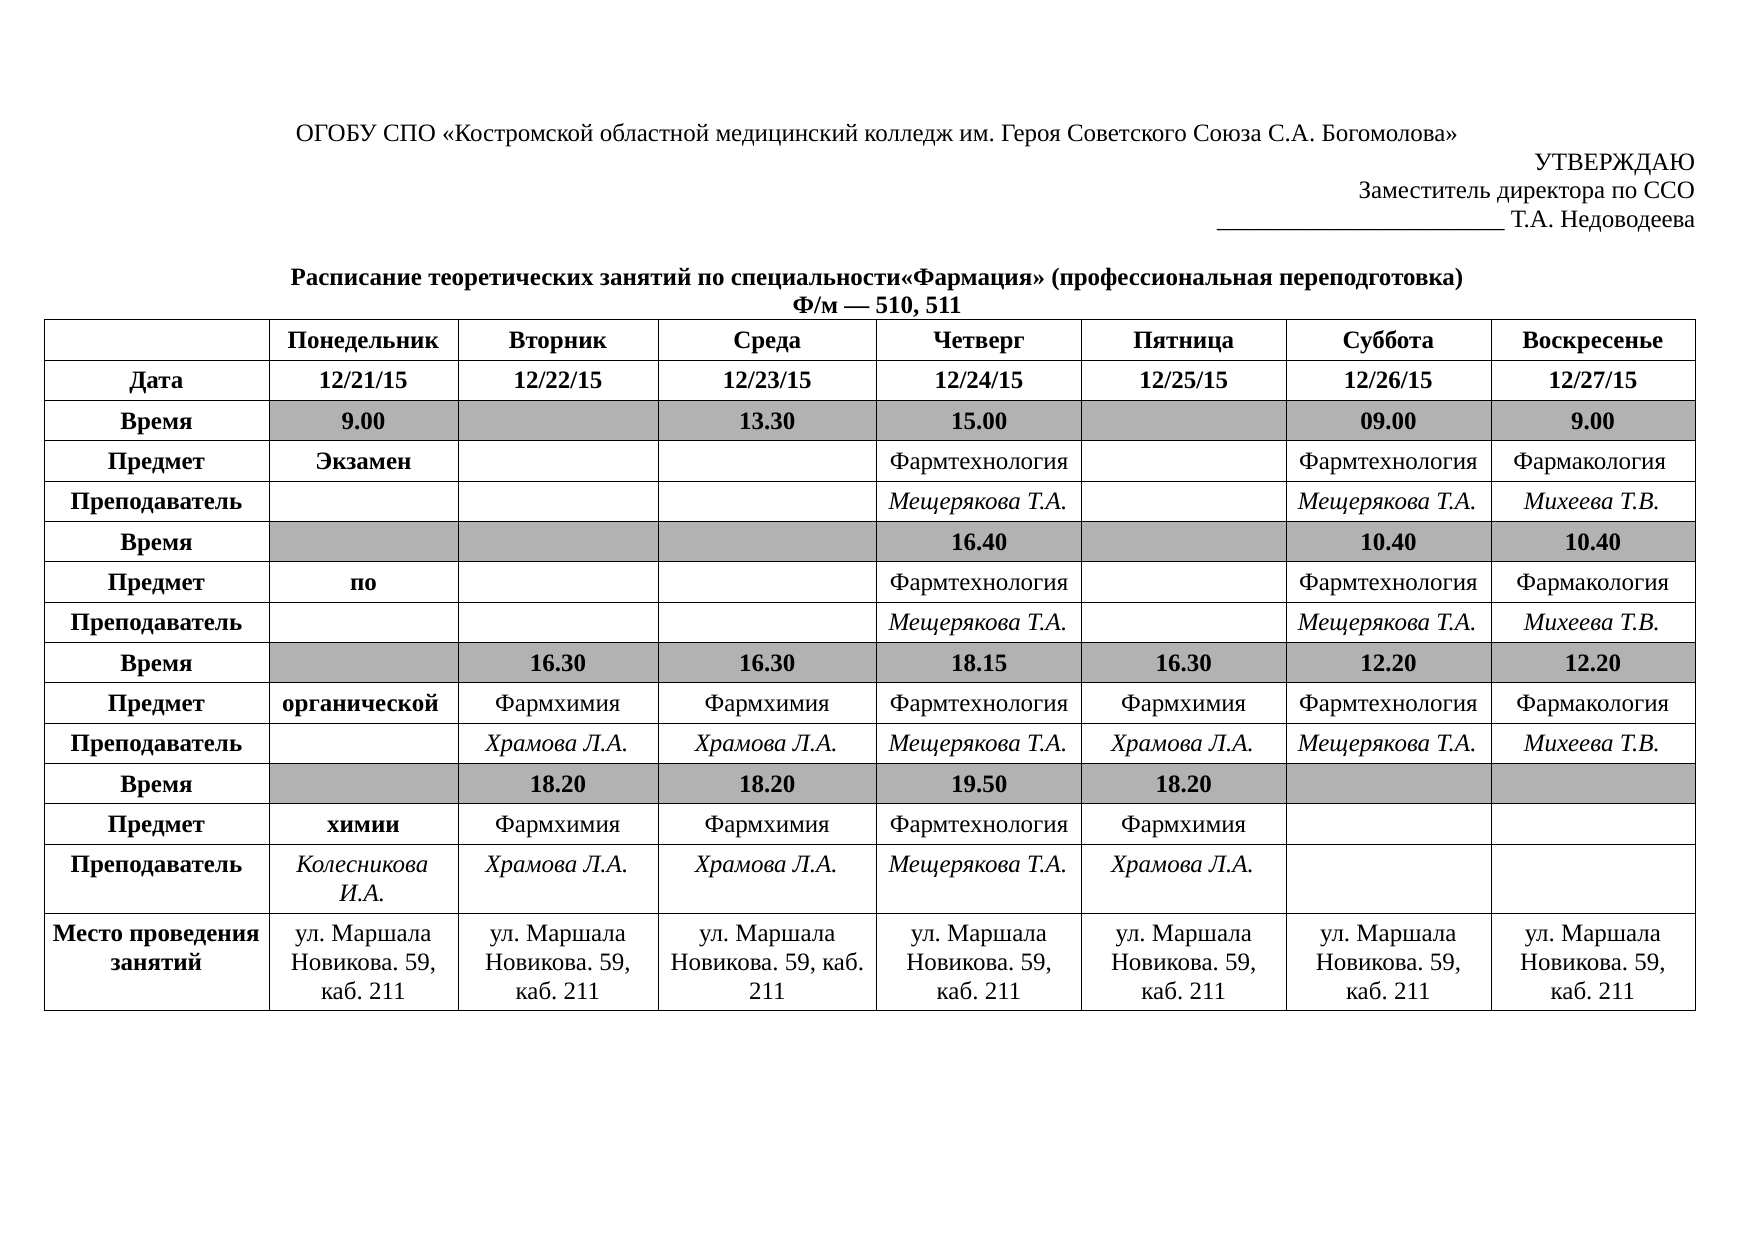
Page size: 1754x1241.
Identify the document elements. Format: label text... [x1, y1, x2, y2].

table_cell Преподаватель [45, 603, 269, 642]
table_cell 19.50 [877, 764, 1081, 803]
table_cell Храмова Л.А. [459, 724, 658, 763]
table_cell Фармхимия [659, 683, 876, 722]
table_cell [1287, 845, 1491, 912]
table_cell [270, 724, 458, 763]
table_cell [459, 603, 658, 642]
table_header Пятница [1082, 320, 1286, 360]
table_cell 24.12.15 [877, 361, 1081, 400]
table_cell [270, 764, 458, 803]
table_cell Фармтехнология [1287, 441, 1491, 481]
table_cell Фармтехнология [877, 441, 1081, 481]
table_cell [270, 643, 458, 682]
table_cell химии [270, 804, 458, 843]
table_cell [1082, 482, 1286, 521]
table_cell 10.40 [1492, 522, 1695, 561]
table_cell Предмет [45, 441, 269, 481]
table_cell [659, 522, 876, 561]
table_cell [459, 562, 658, 602]
table_cell 13.30 [659, 401, 876, 440]
table_cell органической [270, 683, 458, 722]
table_cell 12.20 [1287, 643, 1491, 682]
table_cell по [270, 562, 458, 602]
table_cell Мещерякова Т.А. [877, 603, 1081, 642]
table_cell Фармтехнология [1287, 683, 1491, 722]
table_cell Преподаватель [45, 482, 269, 521]
table_header Понедельник [270, 320, 458, 360]
table_cell 26.12.15 [1287, 361, 1491, 400]
table_cell ул. Маршала Новикова. 59, каб. 211 [877, 914, 1081, 1010]
text УТВЕРЖДАЮ [59, 147, 1695, 176]
table_header Суббота [1287, 320, 1491, 360]
table_cell [1082, 522, 1286, 561]
table_header [45, 320, 269, 360]
table_cell Фармтехнология [877, 804, 1081, 843]
table_cell Михеева Т.В. [1492, 482, 1695, 521]
text Расписание теоретических занятий по специальности«Фармация» (профессиональная переподготовка) [59, 262, 1695, 291]
table_cell ул. Маршала Новикова. 59, каб. 211 [1082, 914, 1286, 1010]
table_cell [459, 482, 658, 521]
table_cell Колесникова И.А. [270, 845, 458, 912]
table_cell Мещерякова Т.А. [1287, 482, 1491, 521]
table_cell 12.20 [1492, 643, 1695, 682]
table_cell 18.20 [659, 764, 876, 803]
table_cell Фармхимия [1082, 683, 1286, 722]
table_cell 16.40 [877, 522, 1081, 561]
table_cell Фармхимия [459, 683, 658, 722]
table_cell [659, 603, 876, 642]
table_cell Храмова Л.А. [1082, 845, 1286, 912]
table_cell [270, 603, 458, 642]
table_cell 10.40 [1287, 522, 1491, 561]
table_header Воскресенье [1492, 320, 1695, 360]
table_cell 18.20 [459, 764, 658, 803]
table_cell 22.12.15 [459, 361, 658, 400]
table_cell [270, 522, 458, 561]
table_cell Фармтехнология [877, 562, 1081, 602]
table_cell ул. Маршала Новикова. 59, каб. 211 [659, 914, 876, 1010]
table_cell Михеева Т.В. [1492, 603, 1695, 642]
table_cell Преподаватель [45, 845, 269, 912]
table_cell 16.30 [459, 643, 658, 682]
table_cell Фармакология [1492, 562, 1695, 602]
table_cell Время [45, 643, 269, 682]
table_cell 23.12.15 [659, 361, 876, 400]
table_cell Преподаватель [45, 724, 269, 763]
table_cell Фармакология [1492, 441, 1695, 481]
text ОГОБУ СПО «Костромской областной медицинский колледж им. Героя Советского Союза С.А. Богомолова» [59, 118, 1695, 147]
table_cell Михеева Т.В. [1492, 724, 1695, 763]
table_cell ул. Маршала Новикова. 59, каб. 211 [270, 914, 458, 1010]
table_cell 18.15 [877, 643, 1081, 682]
table_cell [659, 562, 876, 602]
table_cell 16.30 [659, 643, 876, 682]
table_cell 16.30 [1082, 643, 1286, 682]
table_cell [459, 401, 658, 440]
table_cell [1082, 603, 1286, 642]
table_header Четверг [877, 320, 1081, 360]
table_cell ул. Маршала Новикова. 59, каб. 211 [459, 914, 658, 1010]
table_cell Храмова Л.А. [459, 845, 658, 912]
table_cell Время [45, 764, 269, 803]
table_cell ул. Маршала Новикова. 59, каб. 211 [1287, 914, 1491, 1010]
table_cell 25.12.15 [1082, 361, 1286, 400]
table_cell Мещерякова Т.А. [877, 482, 1081, 521]
table_cell Храмова Л.А. [659, 724, 876, 763]
table_cell Мещерякова Т.А. [1287, 603, 1491, 642]
table_cell [1082, 401, 1286, 440]
table_cell Мещерякова Т.А. [877, 724, 1081, 763]
text _______________________ Т.А. Недоводеева [59, 204, 1695, 233]
text Ф/м — 510, 511 [59, 291, 1695, 319]
table_cell Фармхимия [459, 804, 658, 843]
table_cell Фармтехнология [877, 683, 1081, 722]
table_cell [1287, 764, 1491, 803]
table_cell Мещерякова Т.А. [1287, 724, 1491, 763]
table_cell 9.00 [270, 401, 458, 440]
table_cell ул. Маршала Новикова. 59, каб. 211 [1492, 914, 1695, 1010]
table_cell Фармхимия [1082, 804, 1286, 843]
table_cell Предмет [45, 804, 269, 843]
table_cell [459, 441, 658, 481]
text Заместитель директора по ССО [59, 176, 1695, 204]
table_cell Фармхимия [659, 804, 876, 843]
table_cell Место проведения занятий [45, 914, 269, 1010]
table_cell [459, 522, 658, 561]
table_cell [1082, 441, 1286, 481]
table_cell 18.20 [1082, 764, 1286, 803]
table_cell [659, 482, 876, 521]
table_cell Время [45, 522, 269, 561]
table_cell Предмет [45, 683, 269, 722]
table_cell 27.12.15 [1492, 361, 1695, 400]
table_cell [1492, 845, 1695, 912]
table_cell 21.12.15 [270, 361, 458, 400]
table_cell Экзамен [270, 441, 458, 481]
table_cell Мещерякова Т.А. [877, 845, 1081, 912]
table_cell [1492, 764, 1695, 803]
table_cell [1492, 804, 1695, 843]
table_cell Храмова Л.А. [659, 845, 876, 912]
table_cell Храмова Л.А. [1082, 724, 1286, 763]
table_cell [1082, 562, 1286, 602]
table_header Вторник [459, 320, 658, 360]
table_cell 9.00 [1492, 401, 1695, 440]
table_cell 15.00 [877, 401, 1081, 440]
table_cell Фармакология [1492, 683, 1695, 722]
table_cell Время [45, 401, 269, 440]
table_cell Предмет [45, 562, 269, 602]
table_cell [270, 482, 458, 521]
table_cell [659, 441, 876, 481]
table_cell 09.00 [1287, 401, 1491, 440]
table_cell Фармтехнология [1287, 562, 1491, 602]
table_cell Дата [45, 361, 269, 400]
table_cell [1287, 804, 1491, 843]
table_header Среда [659, 320, 876, 360]
